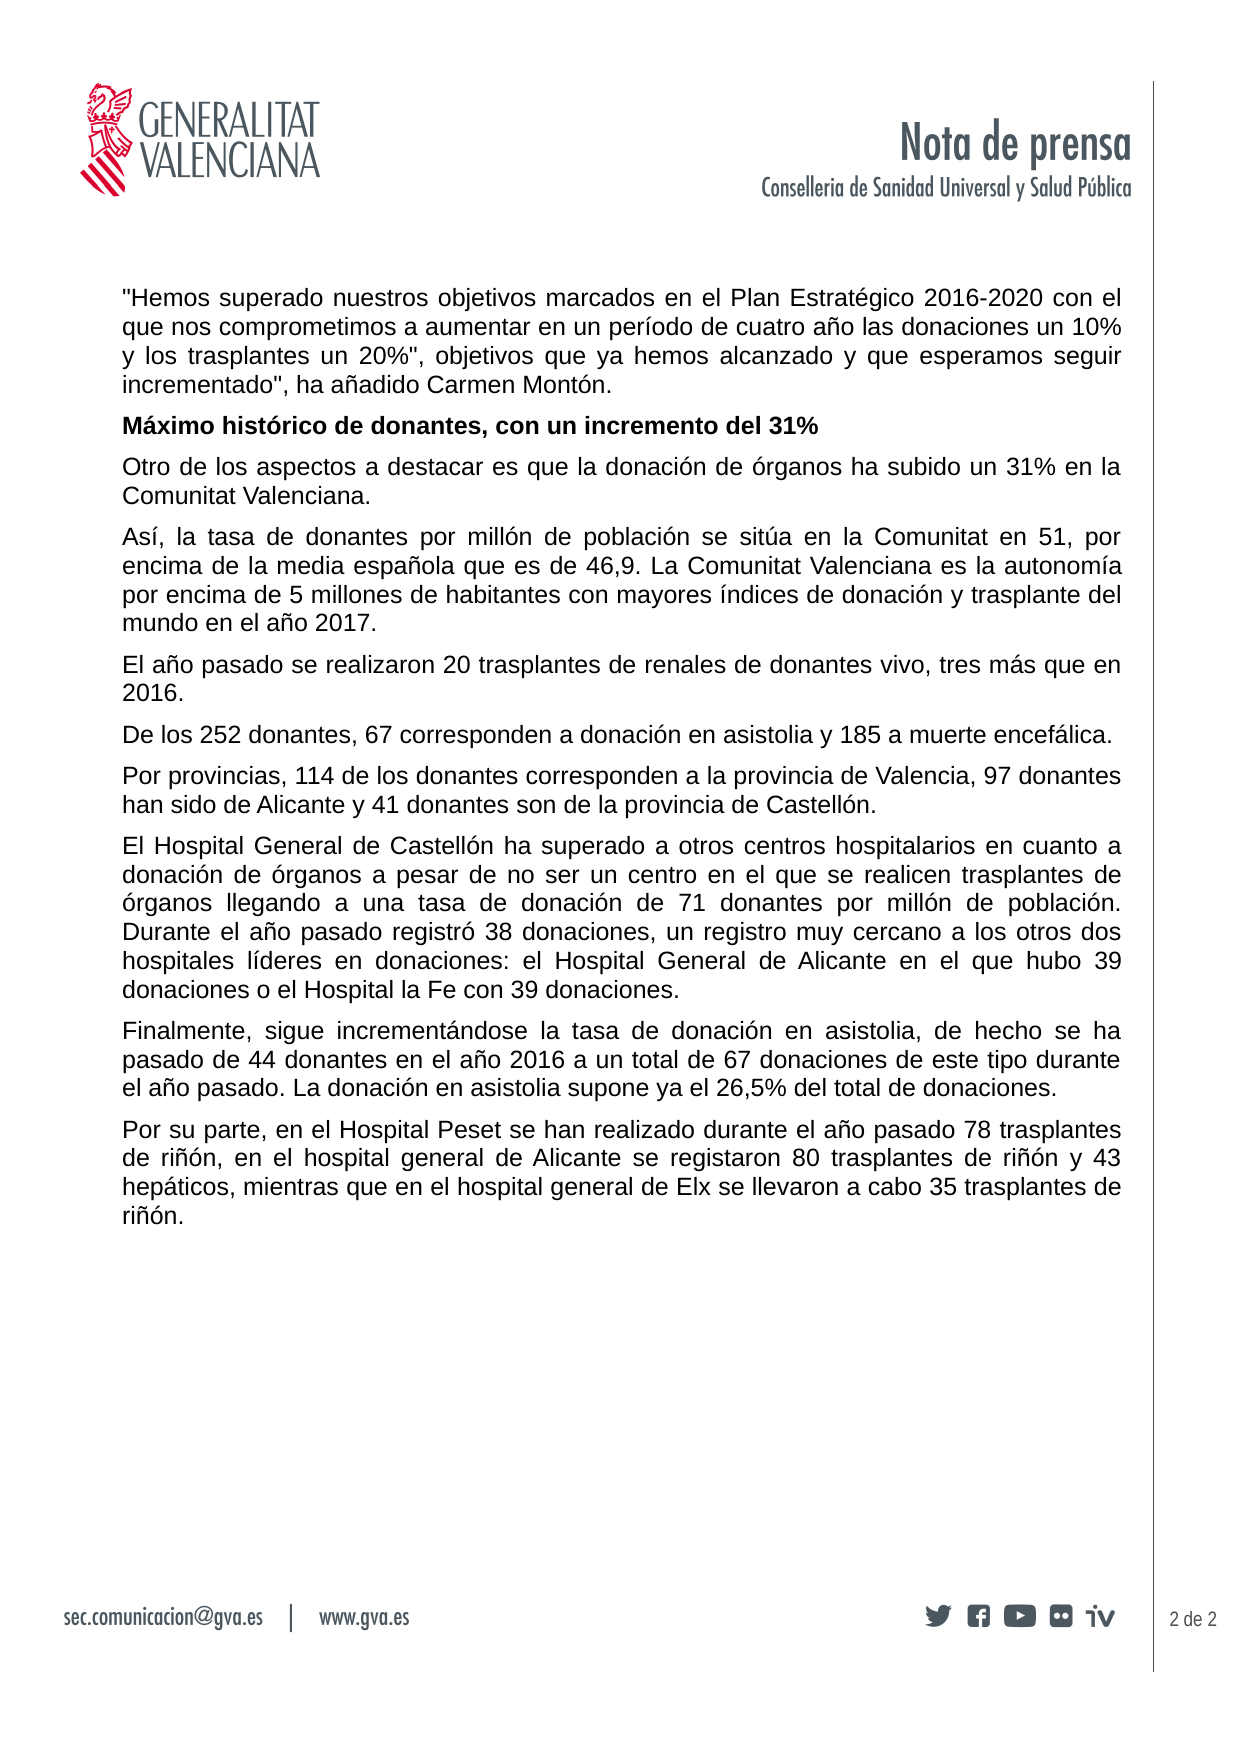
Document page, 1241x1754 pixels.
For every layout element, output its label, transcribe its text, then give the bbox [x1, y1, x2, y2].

text Por su parte, en el Hospital Peset se han realizado durante el año pasado 78 trasplantes de riñón, en el hospital general de Alicante se registaron 80 trasplantes de riñón y 43 hepáticos, mientras que en el hospital general de Elx se llevaron a cabo 35 trasplantes de riñón. [122, 1115, 1123, 1230]
picture [0, 0, 1241, 278]
text Por provincias, 114 de los donantes corresponden a la provincia de Valencia, 97 donantes han sido de Alicante y 41 donantes son de la provincia de Castellón. [122, 761, 1123, 818]
text Finalmente, sigue incrementándose la tasa de donación en asistolia, de hecho se ha pasado de 44 donantes en el año 2016 a un total de 67 donaciones de este tipo durante el año pasado. La donación en asistolia supone ya el 26,5% del total de donaciones. [122, 1016, 1123, 1102]
text "Hemos superado nuestros objetivos marcados en el Plan Estratégico 2016-2020 con el que nos comprometimos a aumentar en un período de cuatro año las donaciones un 10% y los trasplantes un 20%", objetivos que ya hemos alcanzado y que esperamos seguir incrementado", ha añadido Carmen Montón. [122, 283, 1123, 398]
text El año pasado se realizaron 20 trasplantes de renales de donantes vivo, tres más que en 2016. [122, 650, 1123, 707]
text De los 252 donantes, 67 corresponden a donación en asistolia y 185 a muerte encefálica. [122, 720, 1123, 748]
text Así, la tasa de donantes por millón de población se sitúa en la Comunitat en 51, por encima de la media española que es de 46,9. La Comunitat Valenciana es la autonomía por encima de 5 millones de habitantes con mayores índices de donación y trasplante del mundo en el año 2017. [122, 522, 1123, 637]
text El Hospital General de Castellón ha superado a otros centros hospitalarios en cuanto a donación de órganos a pesar de no ser un centro en el que se realicen trasplantes de órganos llegando a una tasa de donación de 71 donantes por millón de población. Durante el año pasado registró 38 donaciones, un registro muy cercano a los otros dos hospitales líderes en donaciones: el Hospital General de Alicante en el que hubo 39 donaciones o el Hospital la Fe con 39 donaciones. [122, 831, 1123, 1003]
text Máximo histórico de donantes, con un incremento del 31% [122, 411, 1123, 440]
text Otro de los aspectos a destacar es que la donación de órganos ha subido un 31% en la Comunitat Valenciana. [122, 452, 1123, 510]
picture [0, 1582, 1241, 1754]
